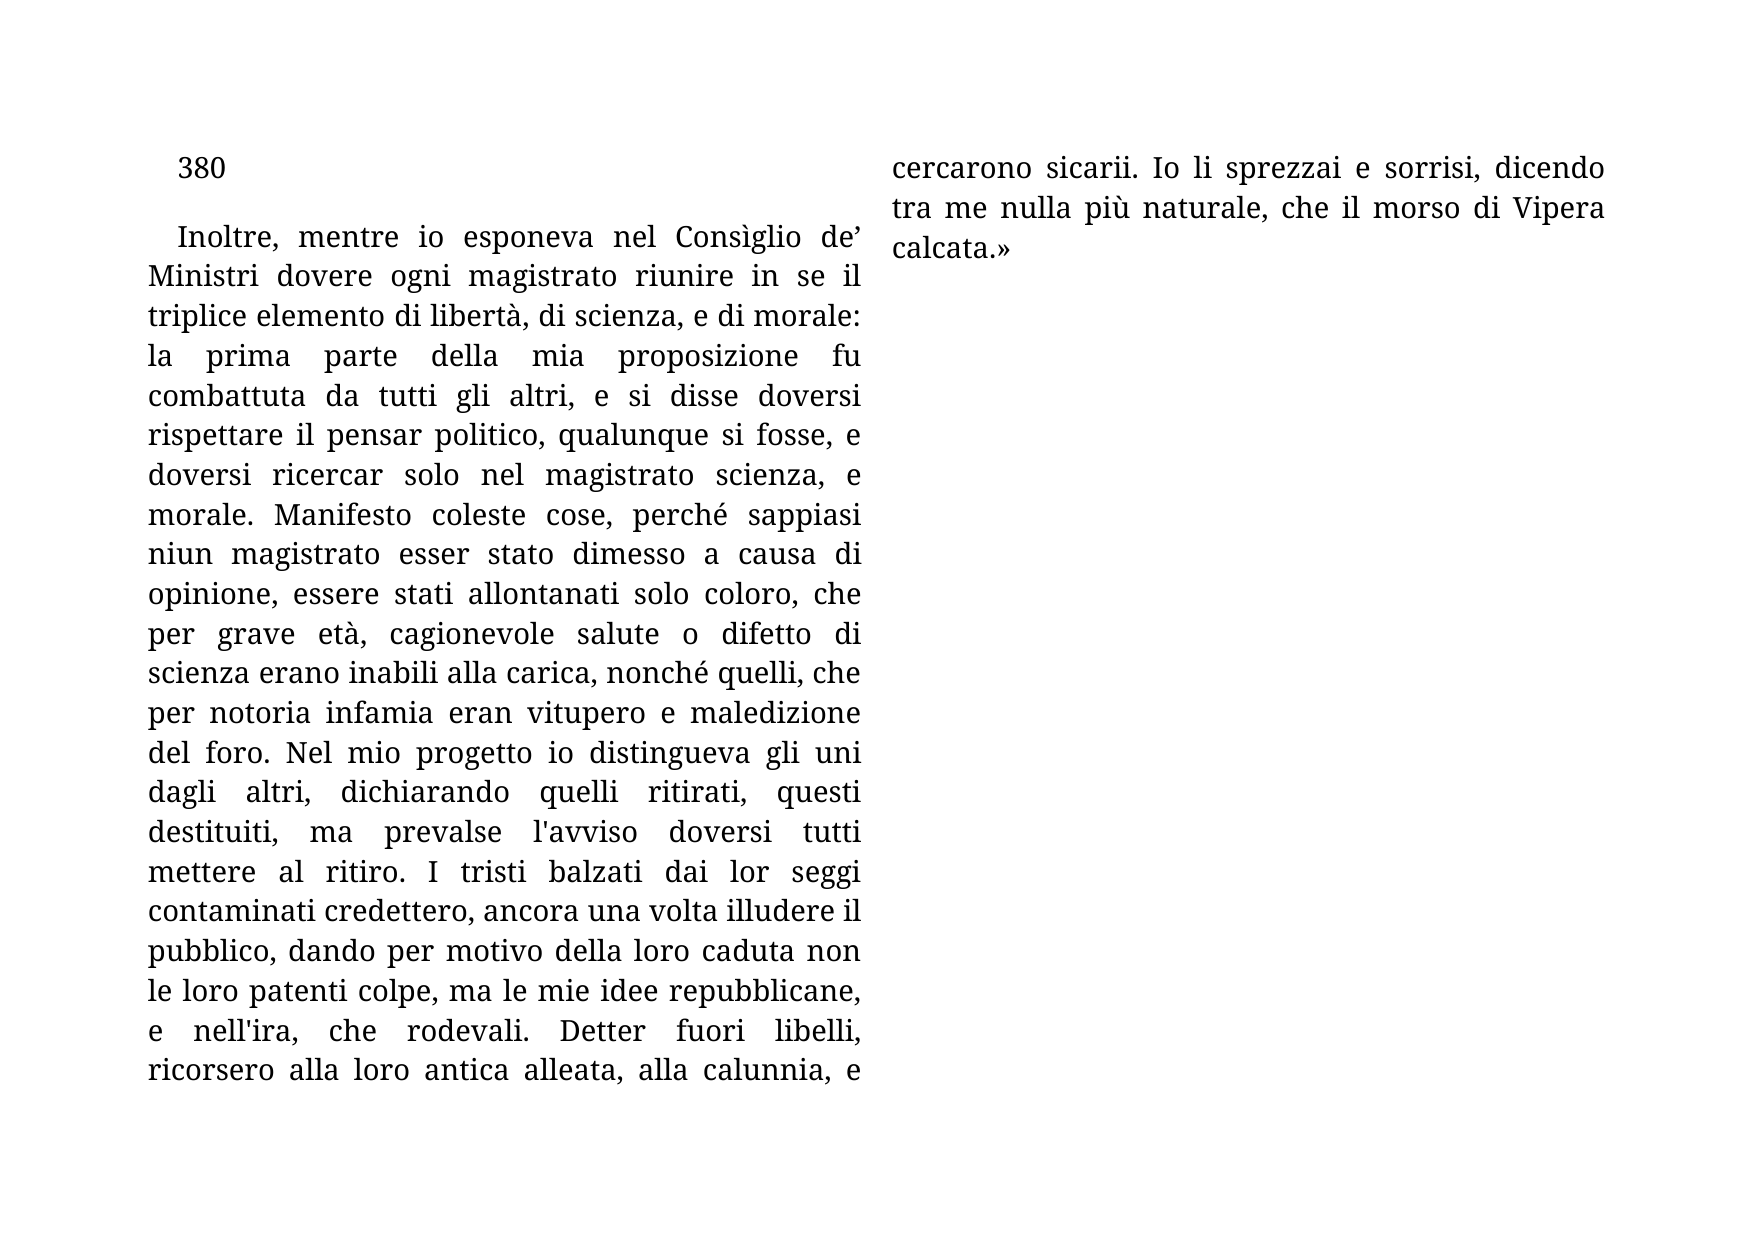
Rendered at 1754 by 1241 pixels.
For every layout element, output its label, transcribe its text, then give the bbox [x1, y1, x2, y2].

text cercarono sicarii. Io li sprezzai e sorrisi, dicendo tra me nulla più naturale, che il morso di Vipera calcata.» [892, 148, 1606, 267]
text Inoltre, mentre io esponeva nel Consìglio de’ Ministri dovere ogni magistrato riunire in se il triplice elemento di libertà, di scienza, e di morale: la prima parte della mia proposizione fu combattuta da tutti gli altri, e si disse doversi rispettare il pensar politico, qualunque si fosse, e doversi ricercar solo nel magistrato scienza, e morale. Manifesto coleste cose, perché sappiasi niun magistrato esser stato dimesso a causa di opinione, essere stati allontanati solo coloro, che per grave età, cagionevole salute o difetto di scienza erano inabili alla carica, nonché quelli, che per notoria infamia eran vitupero e maledizione del foro. Nel mio progetto io distingueva gli uni dagli altri, dichiarando quelli ritirati, questi destituiti, ma prevalse l'avviso doversi tutti mettere al ritiro. I tristi balzati dai lor seggi contaminati credettero, ancora una volta illudere il pubblico, dando per motivo della loro caduta non le loro patenti colpe, ma le mie idee repubblicane, e nell'ira, che rodevali. Detter fuori libelli, ricorsero alla loro antica alleata, alla calunnia, e [148, 216, 862, 1089]
text 380 [148, 148, 862, 187]
